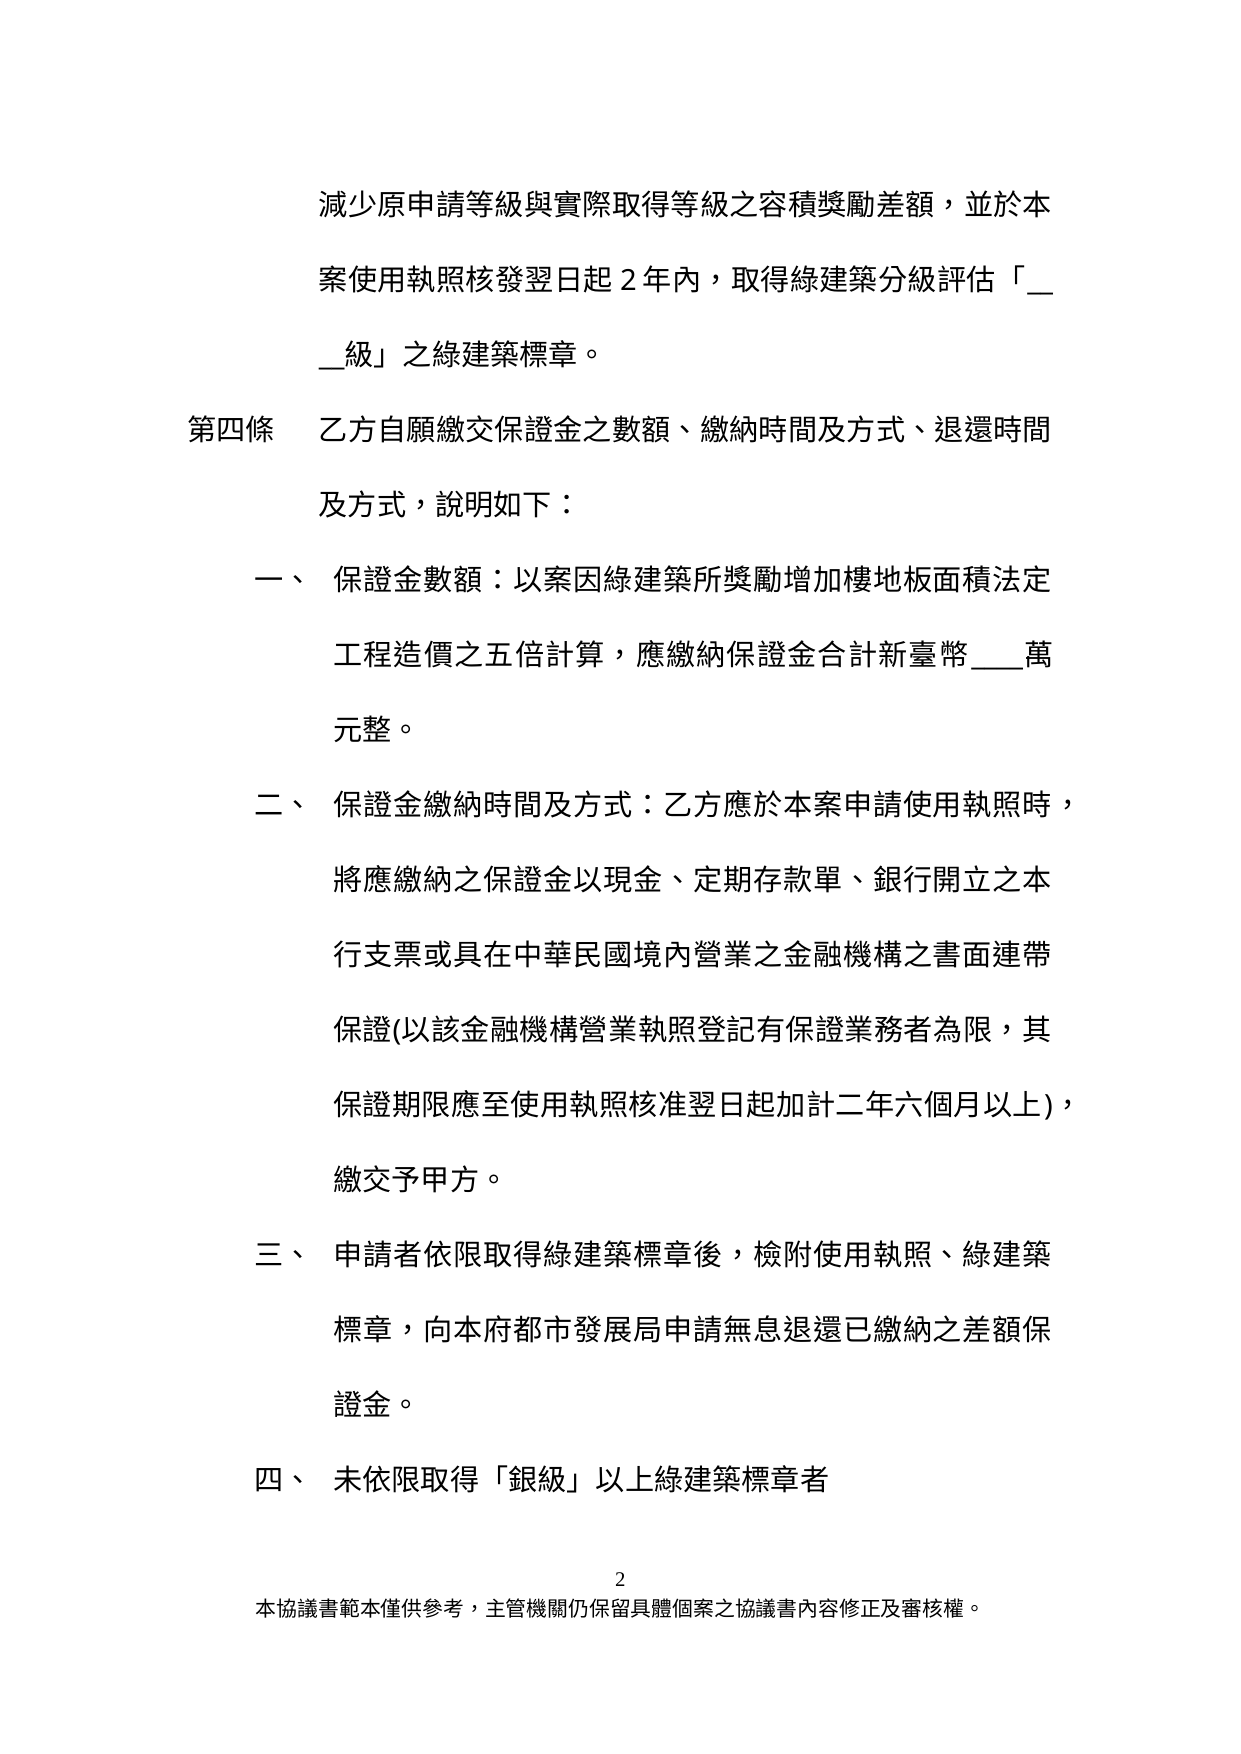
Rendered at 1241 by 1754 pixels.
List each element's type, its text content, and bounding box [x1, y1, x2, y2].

list 保證金數額：以案因綠建築所獎勵增加樓地板面積法定工程造價之五倍計算，應繳納保證金合計新臺幣____萬元整。 [254, 540, 1053, 765]
list 保證金繳納時間及方式：乙方應於本案申請使用執照時，將應繳納之保證金以現金、定期存款單、銀行開立之本行支票或具在中華民國境內營業之金融機構之書面連帶保證(以該金融機構營業執照登記有保證業務者為限，其保證期限應至使用執照核准翌日起加計二年六個月以上)，繳交予甲方。 [254, 765, 1053, 1215]
list 乙方自願繳交保證金之數額、繳納時間及方式、退還時間及方式，說明如下： [187, 390, 1053, 540]
list 未依限取得「銀級」以上綠建築標章者 [254, 1440, 1053, 1515]
list 乙方應於本案申報一樓樓板勘驗前，取得綠建築候選證書及通過綠建築分級評估「____級」（有關本協議書內之綠建築分級評估等級文字，均依乙方承諾取得之綠建築標章等級填入，以下亦同。），綠建築候選證書如未達本案申請容積獎勵之等級時，應於一樓頂板勘驗前辦妥變更設計，減少原申請等級與實際取得等級之容積獎勵差額，並於本案使用執照核發翌日起2年內，取得綠建築分級評估「____級」之綠建築標章。 [187, 165, 1053, 390]
list 申請者依限取得綠建築標章後，檢附使用執照、綠建築標章，向本府都市發展局申請無息退還已繳納之差額保證金。 [254, 1215, 1053, 1440]
